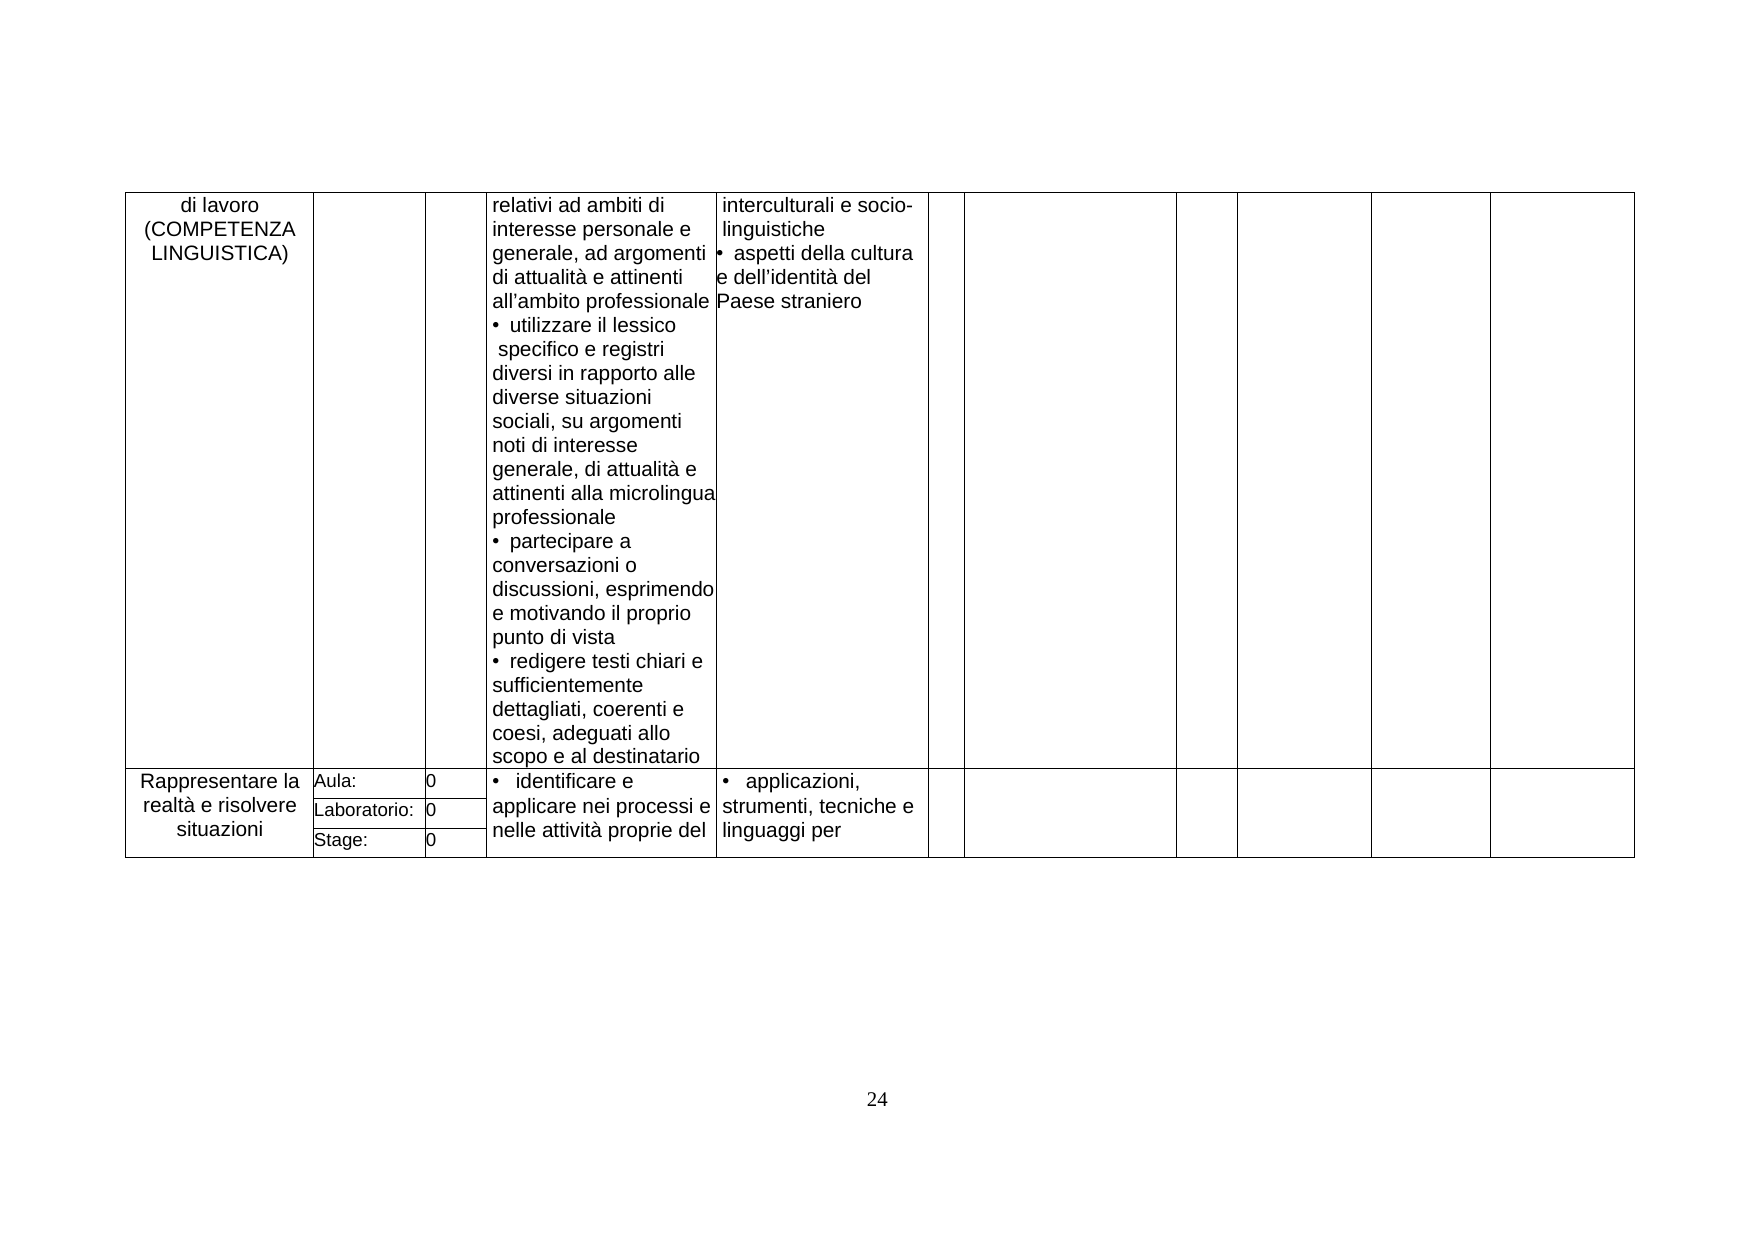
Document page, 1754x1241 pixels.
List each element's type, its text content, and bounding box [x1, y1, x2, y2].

table_cell relativi ad ambiti di interesse personale e generale, ad argomenti di attualità e attinenti all’ambito professionale utilizzare il lessico specifico e registri diversi in rapporto alle diverse situazioni sociali, su argomenti noti di interesse generale, di attualità e attinenti alla microlingua professionale partecipare a conversazioni o discussioni, esprimendo e motivando il proprio punto di vista redigere testi chiari e sufficientemente dettagliati, coerenti e coesi, adeguati allo scopo e al destinatario [487, 193, 716, 768]
table_cell [965, 769, 1176, 857]
table_cell 0 [426, 829, 486, 857]
table_cell [1177, 769, 1237, 857]
table_cell Rappresentare la realtà e risolvere situazioni [126, 769, 313, 857]
table_cell [929, 193, 964, 768]
table_cell [1238, 193, 1371, 768]
table_cell [1372, 769, 1490, 857]
table_cell [1238, 769, 1371, 857]
table_cell 0 [426, 769, 486, 798]
table_cell [1491, 769, 1634, 857]
table_cell 0 [426, 799, 486, 828]
table_cell Aula: [314, 769, 425, 798]
table_cell [1372, 193, 1490, 768]
table_cell [1177, 193, 1237, 768]
table_cell di lavoro (COMPETENZA LINGUISTICA) [126, 193, 313, 768]
table_cell [929, 769, 964, 857]
table_cell identificare e applicare nei processi e nelle attività proprie del [487, 769, 716, 857]
table_cell Stage: [314, 829, 425, 857]
table_cell strutture ed elementi fondamentali del sistema della lingua straniera: fonologia, morfologia, sintassi, lessico microlingua tecnico professionale specifica del settore di riferimento tematiche interculturali e socio-linguistiche aspetti della cultura e dell’identità del Paese straniero [717, 193, 928, 768]
table_cell [314, 193, 425, 768]
table_cell [426, 193, 486, 768]
table_cell [965, 193, 1176, 768]
table_cell Laboratorio: [314, 799, 425, 828]
table_cell applicazioni, strumenti, tecniche e linguaggi per [717, 769, 928, 857]
table_cell [1491, 193, 1634, 768]
